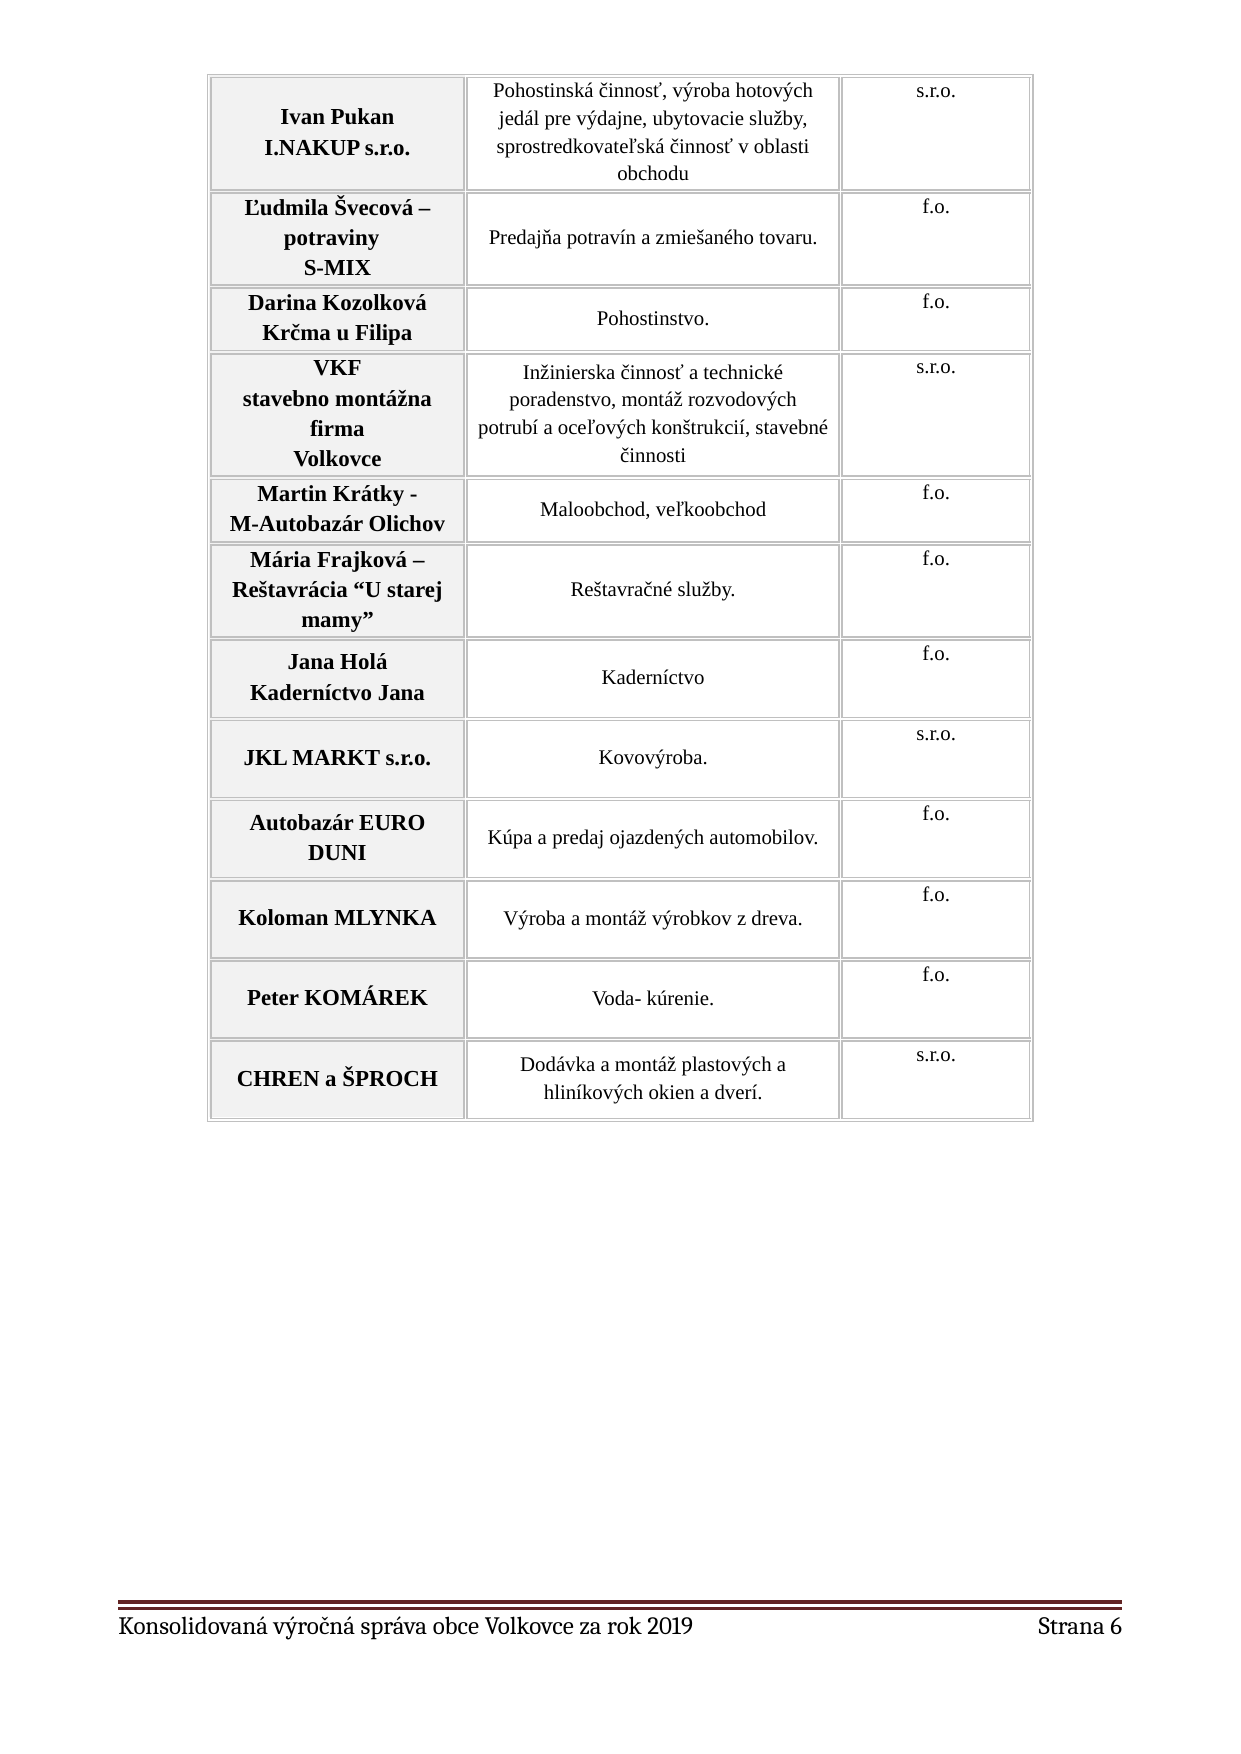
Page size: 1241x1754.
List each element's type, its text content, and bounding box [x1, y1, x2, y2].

table_cell JKL MARKT s.r.o. [212, 721, 463, 797]
table_cell f.o. [843, 882, 1029, 957]
table_cell Peter KOMÁREK [212, 962, 463, 1037]
table_cell Pohostinská činnosť, výroba hotových jedál pre výdajne, ubytovacie služby, sprostredkovateľská činnosť v oblasti obchodu [468, 78, 838, 189]
table_cell f.o. [843, 194, 1029, 284]
table_cell f.o. [843, 641, 1029, 716]
table_cell Ľudmila Švecová – potraviny S-MIX [212, 194, 463, 284]
table_cell Kaderníctvo [468, 641, 838, 716]
table_cell f.o. [843, 801, 1029, 877]
table_cell s.r.o. [843, 721, 1029, 797]
table_cell f.o. [843, 546, 1029, 636]
table_cell Ivan Pukan I.NAKUP s.r.o. [212, 78, 463, 189]
table_cell Darina Kozolková Krčma u Filipa [212, 289, 463, 350]
table_cell Reštavračné služby. [468, 546, 838, 636]
table_cell Inžinierska činnosť a technické poradenstvo, montáž rozvodových potrubí a oceľových konštrukcií, stavebné činnosti [468, 355, 838, 475]
table_cell Voda- kúrenie. [468, 962, 838, 1037]
table_cell f.o. [843, 480, 1029, 541]
table_cell Predajňa potravín a zmiešaného tovaru. [468, 194, 838, 284]
table_cell VKF stavebno montážna firma Volkovce [212, 355, 463, 475]
table_cell s.r.o. [843, 78, 1029, 189]
table_cell s.r.o. [843, 355, 1029, 475]
table_cell f.o. [843, 289, 1029, 350]
table_cell Jana Holá Kaderníctvo Jana [212, 641, 463, 716]
table_cell Výroba a montáž výrobkov z dreva. [468, 882, 838, 957]
table_cell Pohostinstvo. [468, 289, 838, 350]
table_cell Koloman MLYNKA [212, 882, 463, 957]
table_cell Kúpa a predaj ojazdených automobilov. [468, 801, 838, 877]
table_cell Autobazár EURO DUNI [212, 801, 463, 877]
table_cell f.o. [843, 962, 1029, 1037]
table_cell s.r.o. [843, 1042, 1029, 1117]
table_cell Kovovýroba. [468, 721, 838, 797]
table_cell Martin Krátky - M-Autobazár Olichov [212, 480, 463, 541]
table_cell Maloobchod, veľkoobchod [468, 480, 838, 541]
table_cell Dodávka a montáž plastových a hliníkových okien a dverí. [468, 1042, 838, 1117]
table_cell Mária Frajková – Reštavrácia “U starej mamy” [212, 546, 463, 636]
table_cell CHREN a ŠPROCH [212, 1042, 463, 1117]
